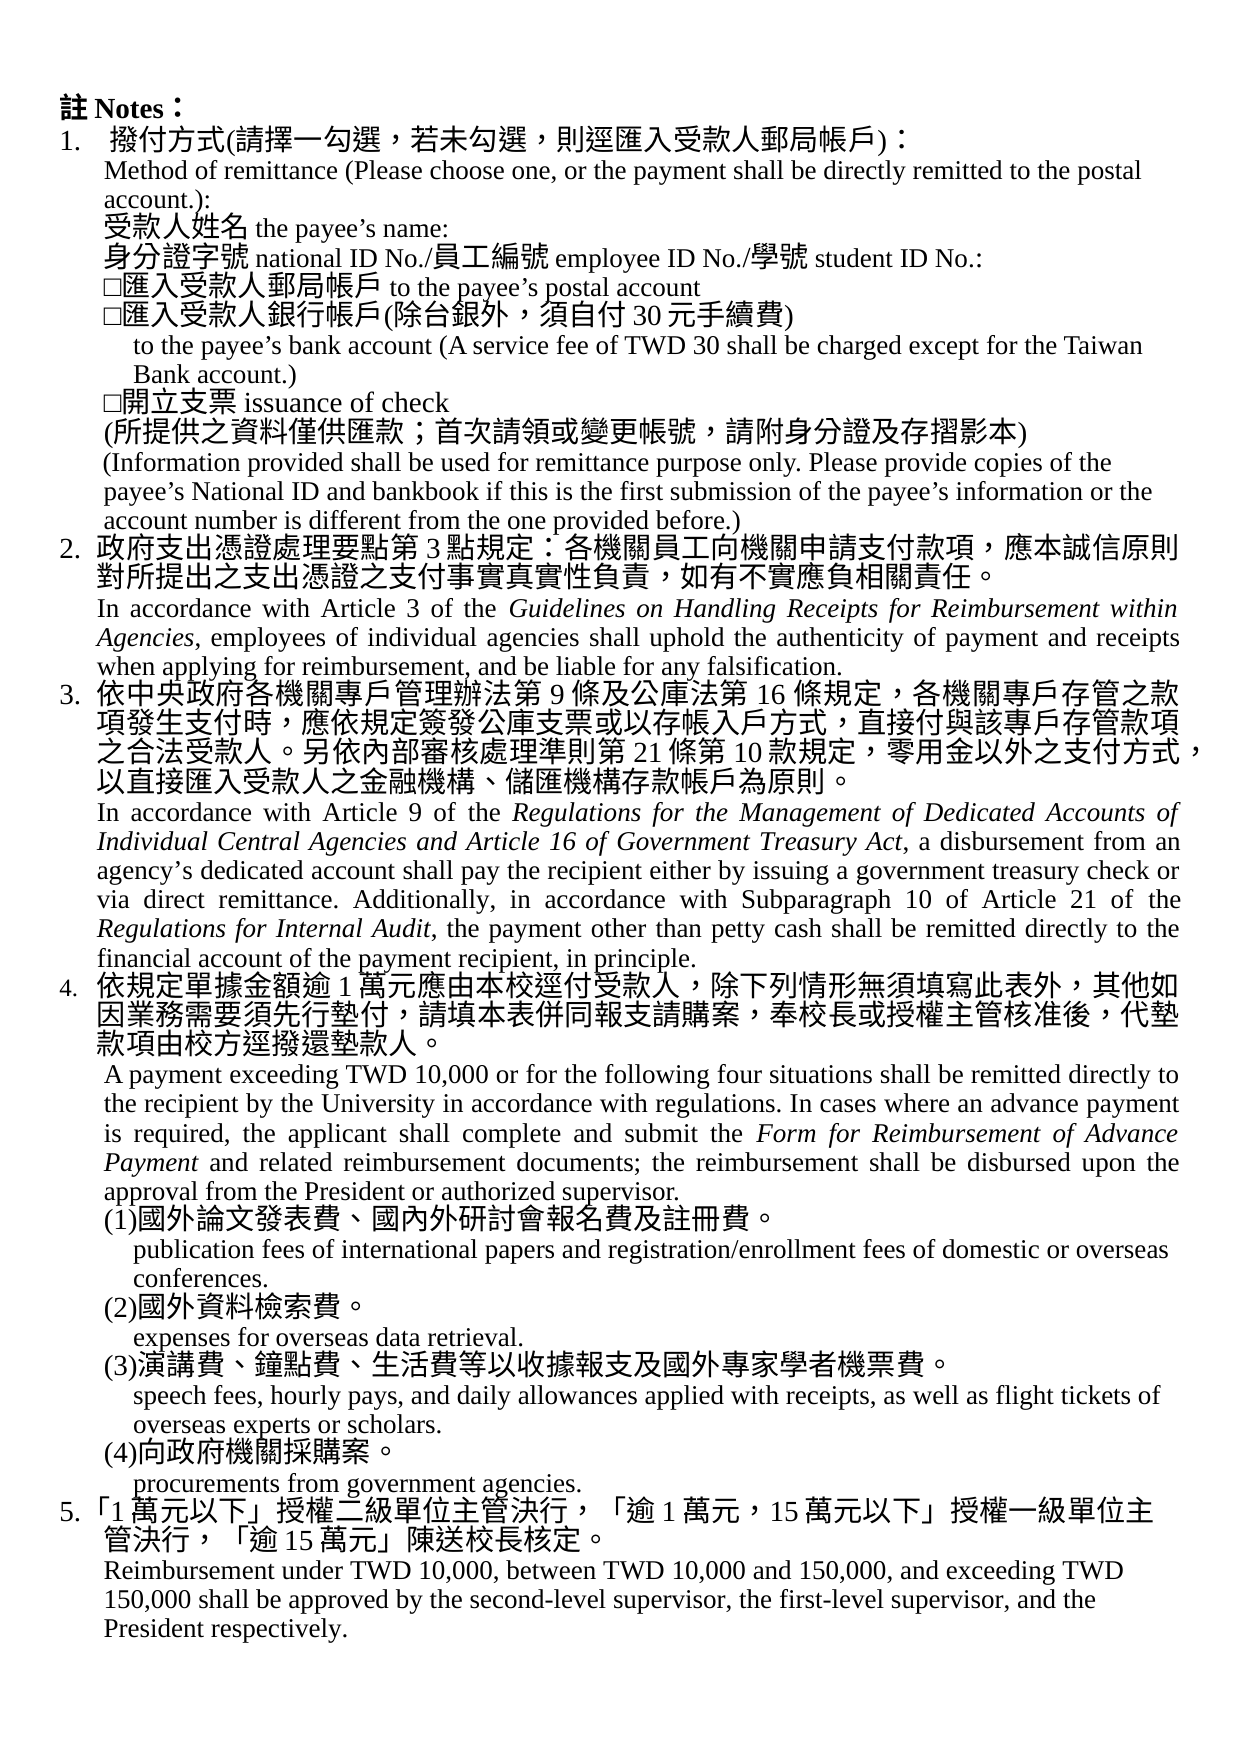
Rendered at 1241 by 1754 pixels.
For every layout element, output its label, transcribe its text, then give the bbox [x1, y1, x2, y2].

text 身分證字號national ID No./員工編號employee ID No./學號student ID No.: [103, 244, 1181, 273]
text 註Notes： [59, 64, 1181, 127]
text expenses for overseas data retrieval. [133, 1323, 1181, 1352]
list 依規定單據金額逾1萬元應由本校逕付受款人，除下列情形無須填寫此表外，其他如因業務需要須先行墊付，請填本表併同報支請購案，奉校長或授權主管核准後，代墊款項由校方逕撥還墊款人。 [59, 973, 1181, 1060]
text (1)國外論文發表費、國內外研討會報名費及註冊費。 [103, 1206, 1181, 1235]
text In accordance with Article 9 of the Regulations for the Management of Dedicated Accounts of Individual Central Agencies and Article 16 of Government Treasury Act, a disbursement from an agency’s dedicated account shall pay the recipient either by issuing a government treasury check or via direct remittance. Additionally, in accordance with Subparagraph 10 of Article 21 of the Regulations for Internal Audit, the payment other than petty cash shall be remitted directly to the financial account of the payment recipient, in principle. [97, 798, 1181, 973]
text A payment exceeding TWD 10,000 or for the following four situations shall be remitted directly to the recipient by the University in accordance with regulations. In cases where an advance payment is required, the applicant shall complete and submit the Form for Reimbursement of Advance Payment and related reimbursement documents; the reimbursement shall be disbursed upon the approval from the President or authorized supervisor. [103, 1060, 1181, 1206]
text Reimbursement under TWD 10,000, between TWD 10,000 and 150,000, and exceeding TWD 150,000 shall be approved by the second-level supervisor, the first-level supervisor, and the President respectively. [103, 1556, 1181, 1644]
text speech fees, hourly pays, and daily allowances applied with receipts, as well as flight tickets of overseas experts or scholars. [133, 1381, 1181, 1439]
text procurements from government agencies. [133, 1469, 1181, 1498]
text 受款人姓名the payee’s name: [103, 214, 1181, 244]
list 政府支出憑證處理要點第3點規定：各機關員工向機關申請支付款項，應本誠信原則對所提出之支出憑證之支付事實真實性負責，如有不實應負相關責任。 [59, 535, 1181, 594]
text (4)向政府機關採購案。 [103, 1439, 1181, 1469]
list 撥付方式(請擇一勾選，若未勾選，則逕匯入受款人郵局帳戶)： [59, 127, 1235, 156]
text (3)演講費、鐘點費、生活費等以收據報支及國外專家學者機票費。 [103, 1352, 1181, 1381]
text (2)國外資料檢索費。 [103, 1294, 1181, 1323]
text □匯入受款人郵局帳戶to the payee’s postal account [103, 273, 1181, 302]
text □開立支票issuance of check [103, 389, 1181, 419]
text Method of remittance (Please choose one, or the payment shall be directly remitted to the postal account.): [103, 156, 1235, 214]
text □匯入受款人銀行帳戶(除台銀外，須自付30元手續費) [103, 302, 1181, 331]
text (所提供之資料僅供匯款；首次請領或變更帳號，請附身分證及存摺影本) [103, 419, 1181, 448]
list 依中央政府各機關專戶管理辦法第9條及公庫法第16 條規定，各機關專戶存管之款項發生支付時，應依規定簽發公庫支票或以存帳入戶方式，直接付與該專戶存管款項之合法受款人。另依內部審核處理準則第21條第10款規定，零用金以外之支付方式，以直接匯入受款人之金融機構、儲匯機構存款帳戶為原則。 [59, 681, 1181, 798]
text to the payee’s bank account (A service fee of TWD 30 shall be charged except for the Taiwan Bank account.) [133, 331, 1181, 389]
text 5.「1萬元以下」授權二級單位主管決行，「逾1萬元，15萬元以下」授權一級單位主管決行，「逾15萬元」陳送校長核定。 [59, 1498, 1181, 1556]
text (Information provided shall be used for remittance purpose only. Please provide copies of the payee’s National ID and bankbook if this is the first submission of the payee’s information or the account number is different from the one provided before.) [102, 448, 1181, 535]
text In accordance with Article 3 of the Guidelines on Handling Receipts for Reimbursement within Agencies, employees of individual agencies shall uphold the authenticity of payment and receipts when applying for reimbursement, and be liable for any falsification. [97, 594, 1181, 681]
text publication fees of international papers and registration/enrollment fees of domestic or overseas conferences. [133, 1235, 1181, 1294]
